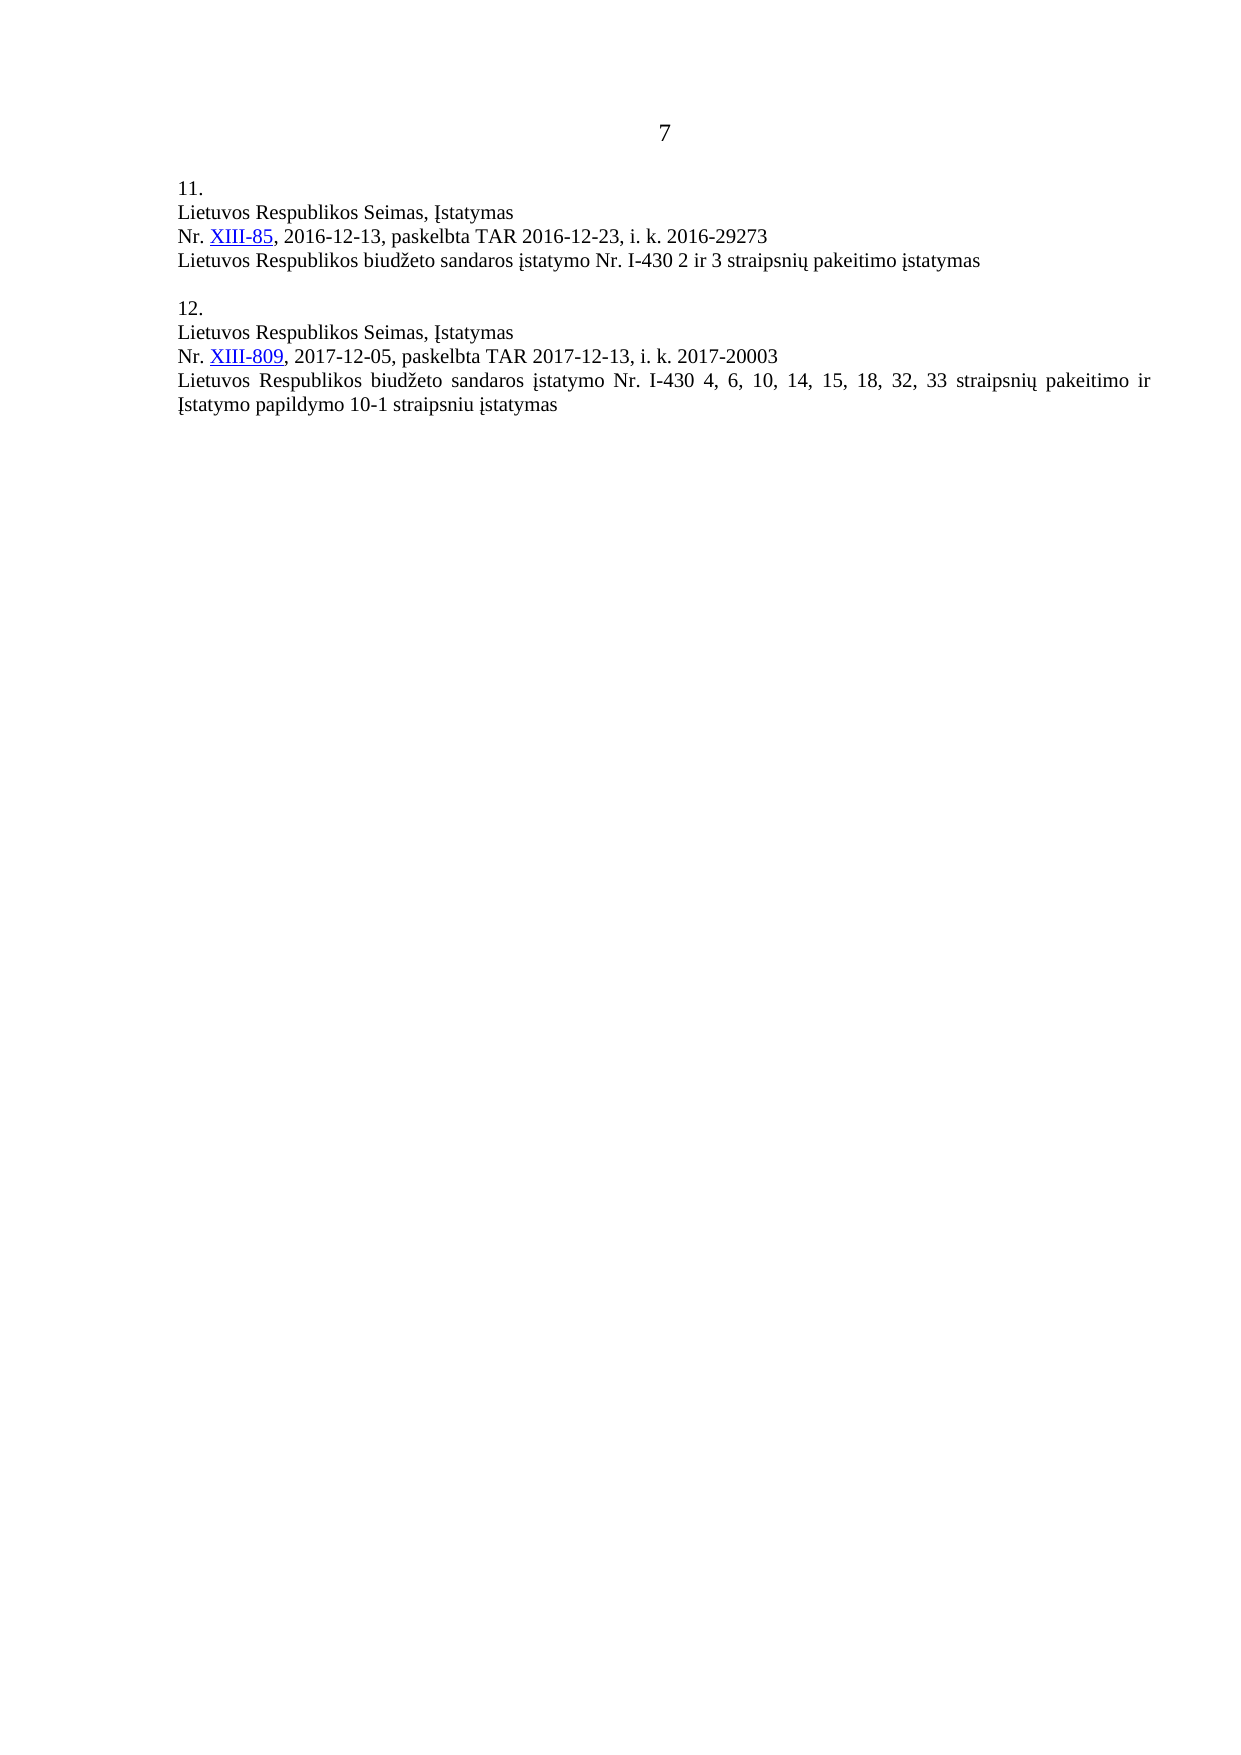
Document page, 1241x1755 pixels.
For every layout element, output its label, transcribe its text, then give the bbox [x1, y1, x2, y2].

text Lietuvos Respublikos biudžeto sandaros įstatymo Nr. I-430 2 ir 3 straipsnių pakeitimo įstatymas [177, 248, 1152, 272]
text 11. [177, 176, 1152, 200]
text Nr. XIII-85, 2016-12-13, paskelbta TAR 2016-12-23, i. k. 2016-29273 [177, 224, 1152, 248]
text 12. [177, 296, 1152, 320]
text Nr. XIII-809, 2017-12-05, paskelbta TAR 2017-12-13, i. k. 2017-20003 [177, 344, 1152, 368]
text Lietuvos Respublikos Seimas, Įstatymas [177, 200, 1152, 224]
text Lietuvos Respublikos Seimas, Įstatymas [177, 320, 1152, 344]
text Lietuvos Respublikos biudžeto sandaros įstatymo Nr. I-430 4, 6, 10, 14, 15, 18, 32, 33 straipsnių pakeitimo ir Įstatymo papildymo 10-1 straipsniu įstatymas [177, 368, 1152, 416]
